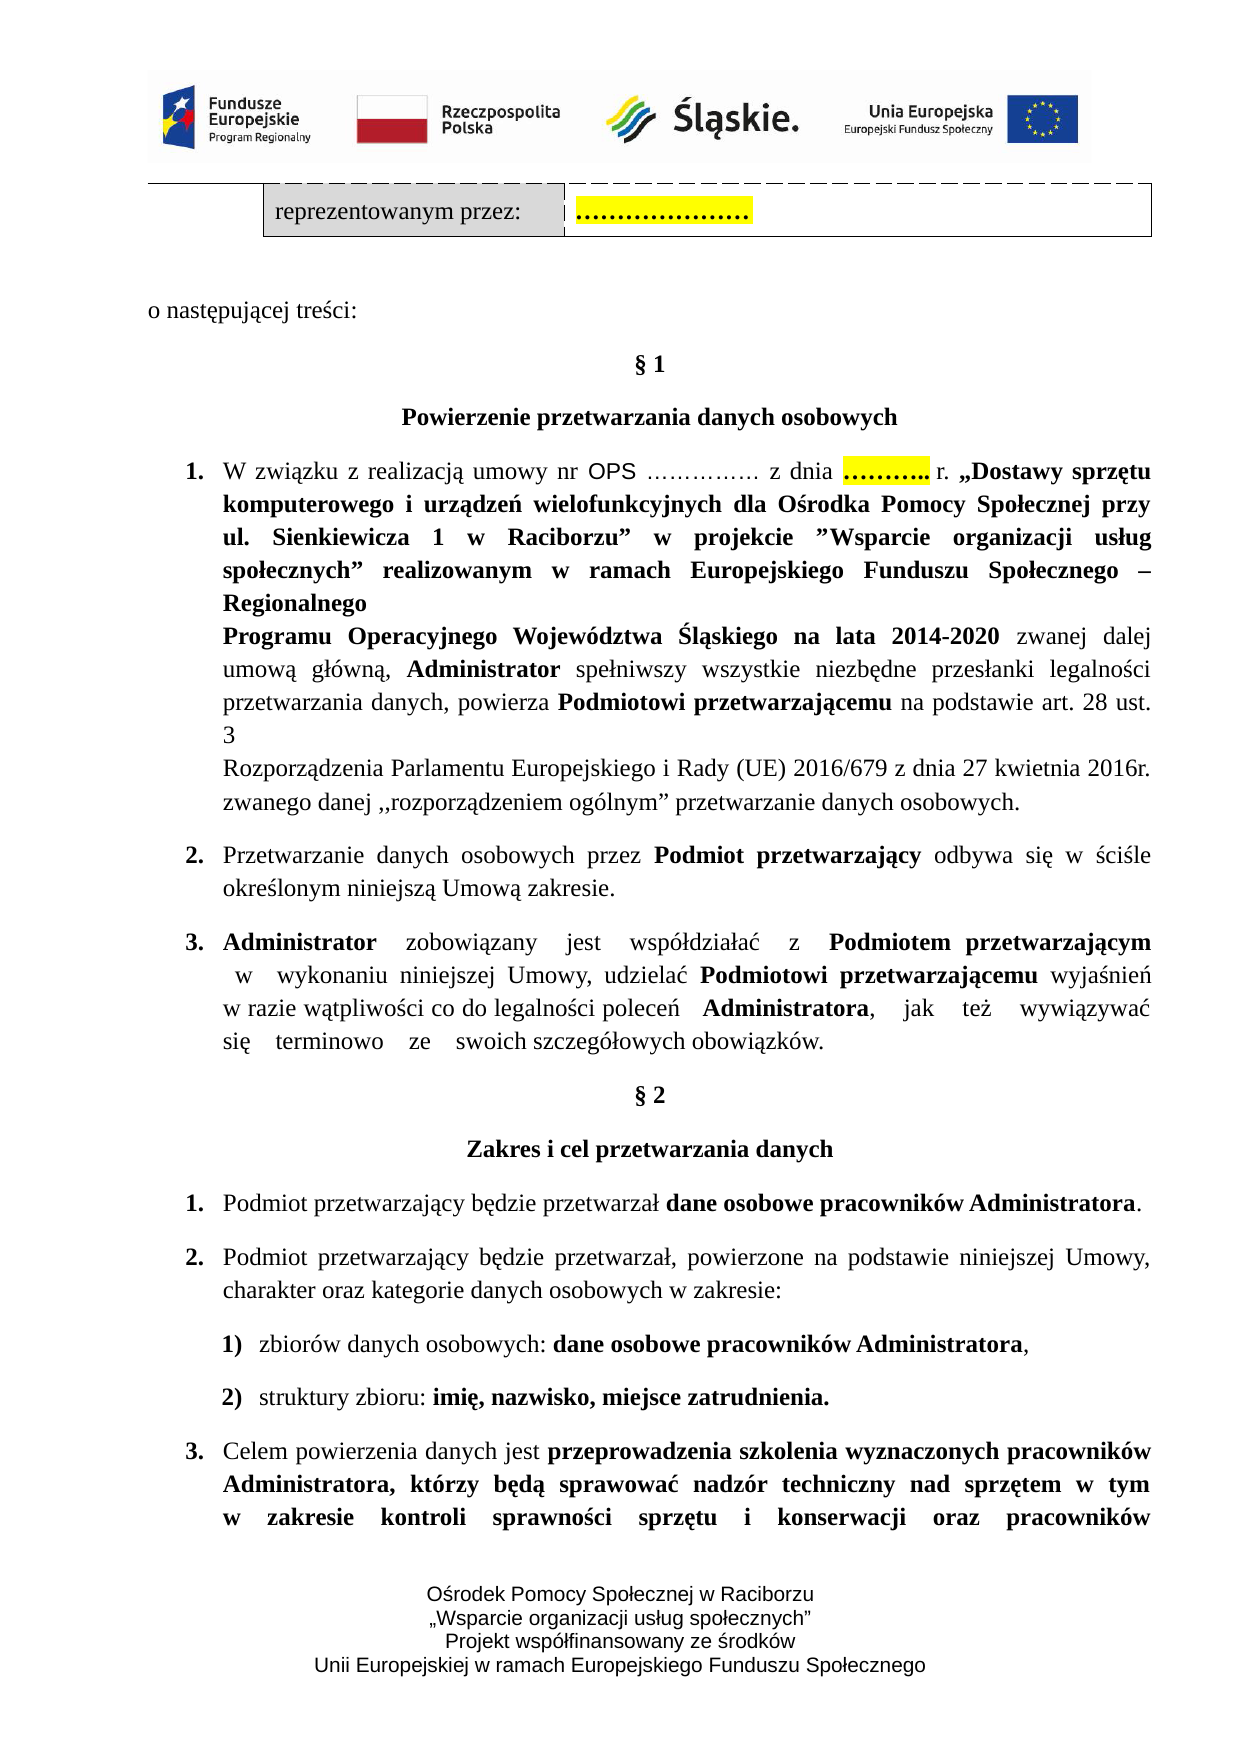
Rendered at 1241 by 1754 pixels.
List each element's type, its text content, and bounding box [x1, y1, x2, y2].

list struktury zbioru: imię, nazwisko, miejsce zatrudnienia. [221, 1382, 1152, 1411]
list W związku z realizacją umowy nr OPS …………… z dnia ……….. r. „Dostawy sprzętu komputerowego i urządzeń wielofunkcyjnych dla Ośrodka Pomocy Społecznej przy ul. Sienkiewicza 1 w Raciborzu” w projekcie ”Wsparcie organizacji usług społecznych” realizowanym w ramach Europejskiego Funduszu Społecznego – Regionalnego Programu Operacyjnego Województwa Śląskiego na lata 2014-2020 zwanej dalej umową główną, Administrator spełniwszy wszystkie niezbędne przesłanki legalności przetwarzania danych, powierza Podmiotowi przetwarzającemu na podstawie art. 28 ust. 3 Rozporządzenia Parlamentu Europejskiego i Rady (UE) 2016/679 z dnia 27 kwietnia 2016r. zwanego danej ,,rozporządzeniem ogólnym” przetwarzanie danych osobowych. [185, 456, 1152, 815]
list Celem powierzenia danych jest przeprowadzenia szkolenia wyznaczonych pracowników Administratora, którzy będą sprawować nadzór techniczny nad sprzętem w tym w zakresie kontroli sprawności sprzętu i konserwacji oraz pracowników [185, 1436, 1152, 1531]
text Zakres i cel przetwarzania danych [148, 1134, 1152, 1163]
list Administrator zobowiązany jest współdziałać z Podmiotem przetwarzającym w wykonaniu niniejszej Umowy, udzielać Podmiotowi przetwarzającemu wyjaśnień w razie wątpliwości co do legalności poleceń Administratora, jak też wywiązywać się terminowo ze swoich szczegółowych obowiązków. [185, 927, 1152, 1055]
text o następującej treści: [148, 295, 1152, 323]
list zbiorów danych osobowych: dane osobowe pracowników Administratora, [221, 1329, 1152, 1357]
text Powierzenie przetwarzania danych osobowych [148, 402, 1152, 431]
list Podmiot przetwarzający będzie przetwarzał dane osobowe pracowników Administratora. [185, 1188, 1152, 1217]
list Przetwarzanie danych osobowych przez Podmiot przetwarzający odbywa się w ściśle określonym niniejszą Umową zakresie. [185, 840, 1152, 902]
table_cell reprezentowanym przez: [264, 183, 564, 236]
text § 1 [148, 349, 1152, 377]
list Podmiot przetwarzający będzie przetwarzał, powierzone na podstawie niniejszej Umowy, charakter oraz kategorie danych osobowych w zakresie: [185, 1242, 1152, 1303]
text § 2 [148, 1080, 1152, 1109]
table_cell [148, 184, 263, 236]
table_cell ………………… [564, 183, 1151, 236]
